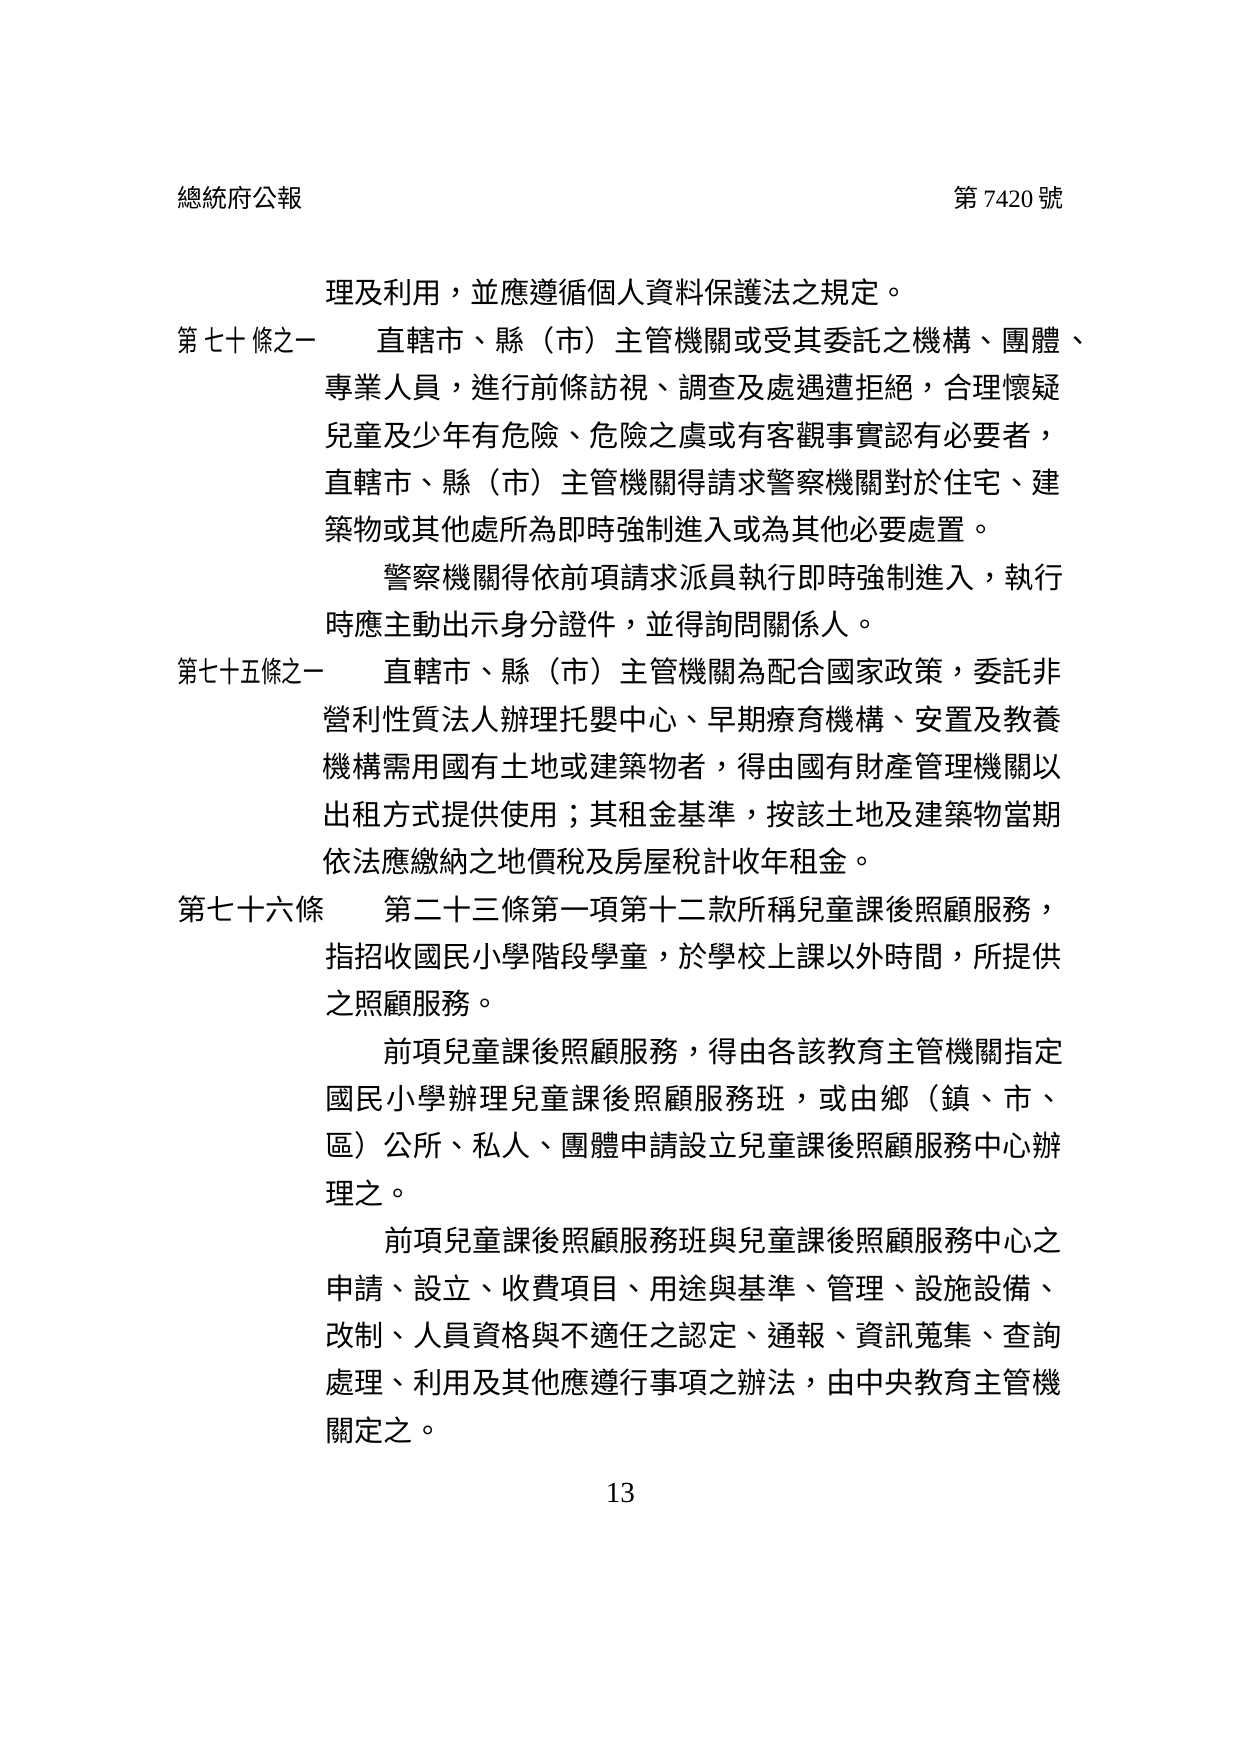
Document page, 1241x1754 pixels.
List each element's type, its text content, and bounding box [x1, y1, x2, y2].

text 第七十六條 第二十三條第一項第十二款所稱兒童課後照顧服務，指招收國民小學階段學童，於學校上課以外時間，所提供之照顧服務。 [177, 882, 1063, 1024]
text 前項兒童課後照顧服務，得由各該教育主管機關指定國民小學辦理兒童課後照顧服務班，或由鄉（鎮、市、區）公所、私人、團體申請設立兒童課後照顧服務中心辦理之。 [325, 1024, 1063, 1214]
text 第 七十 條之一 直轄市、縣（市）主管機關或受其委託之機構、團體、專業人員，進行前條訪視、調查及處遇遭拒絕，合理懷疑兒童及少年有危險、危險之虞或有客觀事實認有必要者，直轄市、縣（市）主管機關得請求警察機關對於住宅、建築物或其他處所為即時強制進入或為其他必要處置。 [177, 313, 1063, 550]
text 前項兒童課後照顧服務班與兒童課後照顧服務中心之申請、設立、收費項目、用途與基準、管理、設施設備、改制、人員資格與不適任之認定、通報、資訊蒐集、查詢、處理、利用及其他應遵行事項之辦法，由中央教育主管機關定之。 [325, 1214, 1063, 1451]
text 警察機關得依前項請求派員執行即時強制進入，執行時應主動出示身分證件，並得詢問關係人。 [325, 550, 1063, 645]
text 第七十五條之一 直轄市、縣（市）主管機關為配合國家政策，委託非營利性質法人辦理托嬰中心、早期療育機構、安置及教養機構需用國有土地或建築物者，得由國有財產管理機關以出租方式提供使用；其租金基準，按該土地及建築物當期依法應繳納之地價稅及房屋稅計收年租金。 [177, 645, 1063, 882]
text 理及利用，並應遵循個人資料保護法之規定。 [325, 266, 1063, 313]
